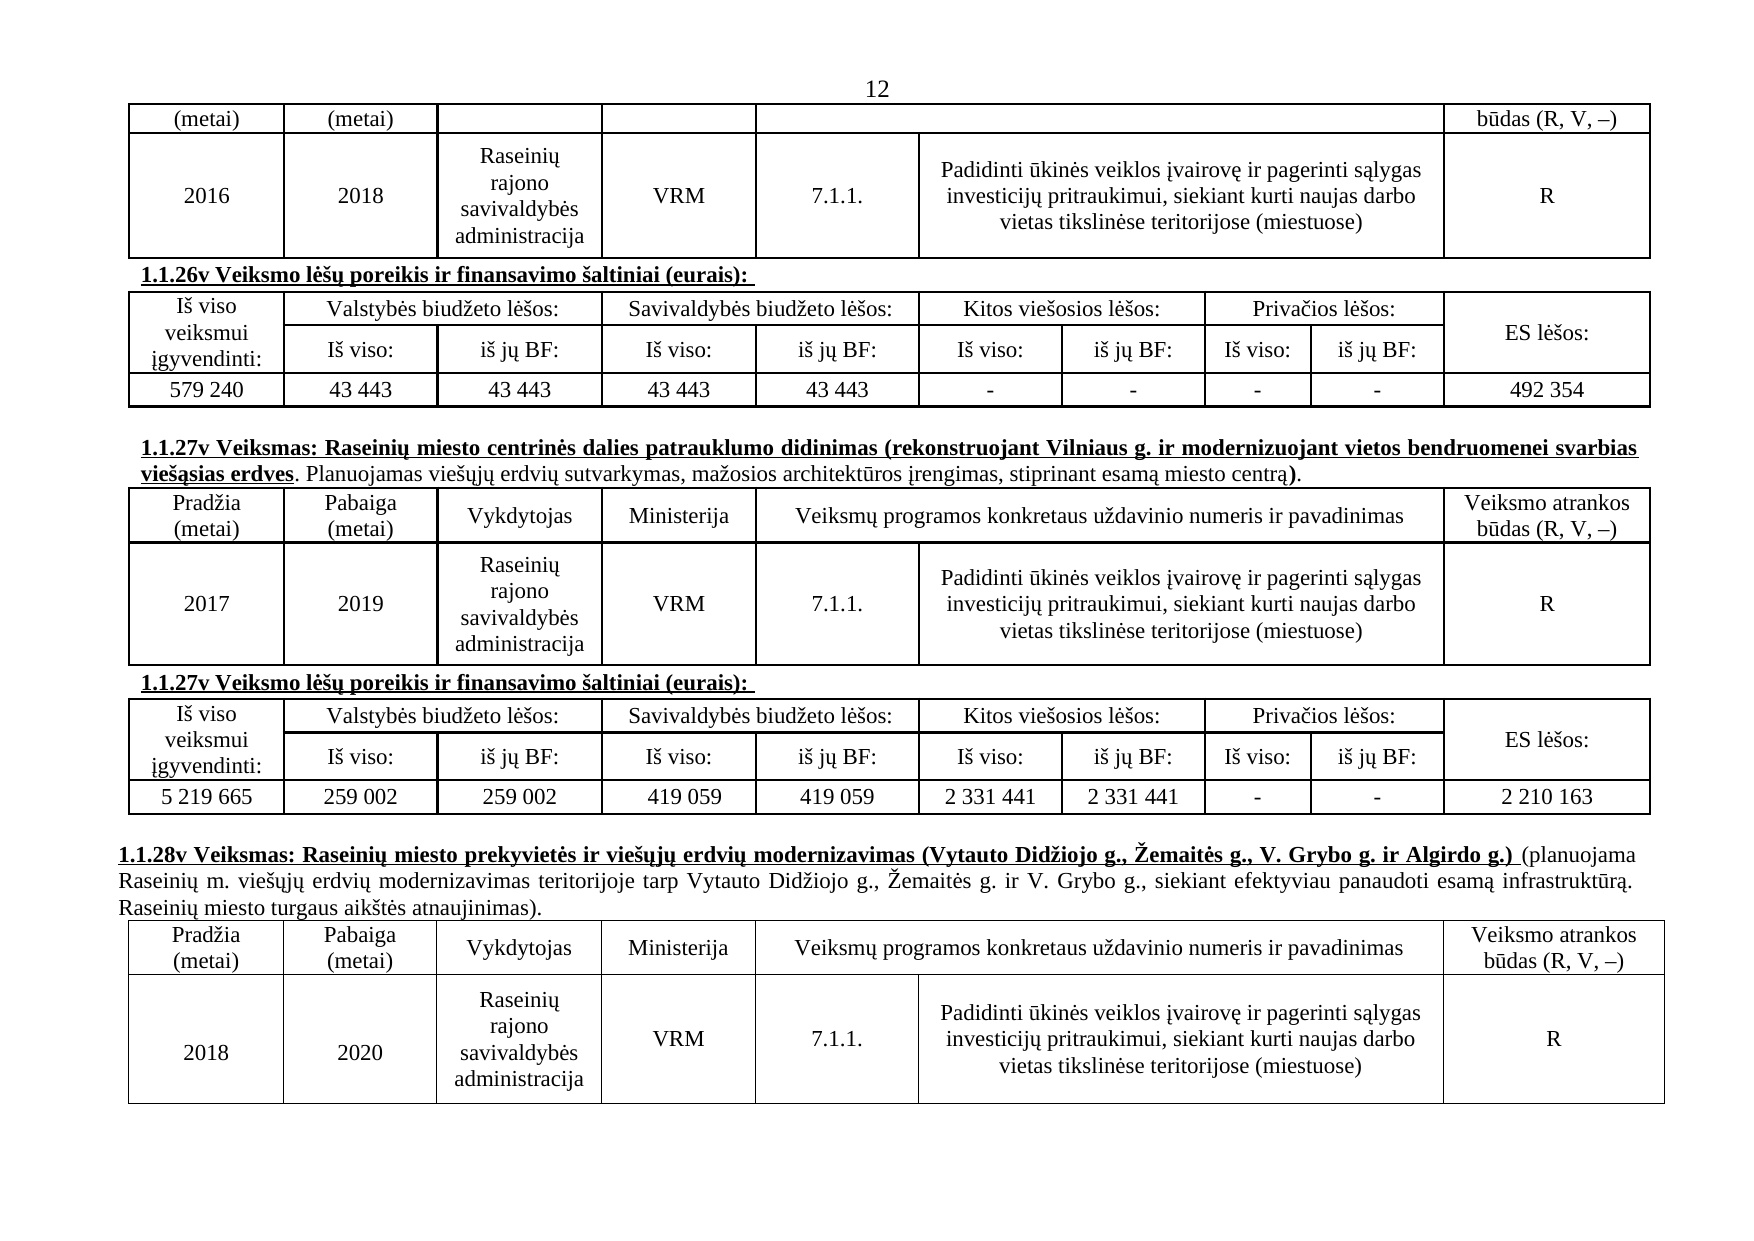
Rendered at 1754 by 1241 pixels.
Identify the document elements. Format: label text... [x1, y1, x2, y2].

table_cell iš jų BF: [1063, 734, 1204, 779]
table_cell 1.1.27v Veiksmas: Raseinių miesto centrinės dalies patrauklumo didinimas (rekonstruojant Vilniaus g. ir modernizuojant vietos bendruomenei svarbias viešąsias erdves. Planuojamas viešųjų erdvių sutvarkymas, mažosios architektūros įrengimas, stiprinant esamą miesto centrą). [129, 408, 1650, 487]
table_cell Kitos viešosios lėšos: [920, 700, 1204, 731]
table_cell - [1063, 374, 1204, 405]
table_cell 5 219 665 [130, 781, 283, 812]
table_cell 43 443 [757, 374, 918, 405]
table_cell Iš viso: [1206, 326, 1310, 372]
table_cell [439, 105, 601, 132]
table_cell 492 354 [1445, 374, 1649, 405]
table_cell 259 002 [285, 781, 436, 812]
table_header Pradžia (metai) [129, 921, 283, 974]
table_cell iš jų BF: [1312, 734, 1443, 779]
table_cell Ministerija [603, 489, 755, 541]
table_cell 579 240 [130, 374, 283, 405]
table_cell Iš viso veiksmui įgyvendinti: [130, 293, 283, 372]
table_cell Privačios lėšos: [1206, 293, 1443, 324]
table_header Pabaiga (metai) [284, 921, 436, 974]
table_cell Iš viso: [603, 734, 755, 779]
table_cell R [1444, 975, 1664, 1102]
table_cell Valstybės biudžeto lėšos: [285, 293, 601, 324]
table_cell 2016 [130, 134, 283, 257]
table_cell 2 331 441 [1063, 781, 1204, 812]
table_cell 419 059 [757, 781, 918, 812]
table_cell VRM [603, 134, 755, 257]
table_cell - [1206, 781, 1310, 812]
table_cell būdas (R, V, –) [1445, 105, 1649, 132]
table_cell (metai) [285, 105, 436, 132]
table_cell Raseinių rajono savivaldybės administracija [439, 544, 601, 664]
table_cell Veiksmo atrankos būdas (R, V, –) [1445, 489, 1649, 541]
table_cell Privačios lėšos: [1206, 700, 1443, 731]
table_cell Iš viso: [285, 734, 436, 779]
table_cell iš jų BF: [439, 734, 601, 779]
table_cell Raseinių rajono savivaldybės administracija [439, 134, 601, 257]
table_cell R [1445, 544, 1649, 664]
table_cell ES lėšos: [1445, 700, 1649, 779]
table_cell VRM [603, 544, 755, 664]
table_cell iš jų BF: [1063, 326, 1204, 372]
table_cell R [1445, 134, 1649, 257]
table_cell ES lėšos: [1445, 293, 1649, 372]
table_cell Iš viso: [285, 326, 436, 372]
table_cell [757, 105, 1443, 132]
table_cell 2019 [285, 544, 436, 664]
table_cell Savivaldybės biudžeto lėšos: [603, 293, 918, 324]
table_cell 7.1.1. [757, 134, 918, 257]
table_cell 43 443 [603, 374, 755, 405]
table_cell iš jų BF: [757, 326, 918, 372]
table_header Ministerija [602, 921, 755, 974]
table_cell [603, 105, 755, 132]
table_cell Raseinių rajono savivaldybės administracija [437, 975, 601, 1102]
table_cell 2020 [284, 975, 436, 1102]
table_cell 2018 [285, 134, 436, 257]
table_cell Iš viso veiksmui įgyvendinti: [130, 700, 283, 779]
table_cell Padidinti ūkinės veiklos įvairovę ir pagerinti sąlygas investicijų pritraukimui, siekiant kurti naujas darbo vietas tikslinėse teritorijose (miestuose) [920, 134, 1443, 257]
table_cell Kitos viešosios lėšos: [920, 293, 1204, 324]
table_cell Padidinti ūkinės veiklos įvairovę ir pagerinti sąlygas investicijų pritraukimui, siekiant kurti naujas darbo vietas tikslinėse teritorijose (miestuose) [919, 975, 1443, 1102]
table_cell Vykdytojas [439, 489, 601, 541]
table_cell 2 331 441 [920, 781, 1061, 812]
table_cell VRM [602, 975, 755, 1102]
table_cell Valstybės biudžeto lėšos: [285, 700, 601, 731]
table_cell - [1312, 781, 1443, 812]
table_cell - [1312, 374, 1443, 405]
table_cell Padidinti ūkinės veiklos įvairovę ir pagerinti sąlygas investicijų pritraukimui, siekiant kurti naujas darbo vietas tikslinėse teritorijose (miestuose) [920, 544, 1443, 664]
table_header Veiksmų programos konkretaus uždavinio numeris ir pavadinimas [756, 921, 1443, 974]
text 1.1.28v Veiksmas: Raseinių miesto prekyvietės ir viešųjų erdvių modernizavimas (Vytauto Didžiojo g., Žemaitės g., V. Grybo g. ir Algirdo g.) (planuojama Raseinių m. viešųjų erdvių modernizavimas teritorijoje tarp Vytauto Didžiojo g., Žemaitės g. ir V. Grybo g., siekiant efektyviau panaudoti esamą infrastruktūrą. Raseinių miesto turgaus aikštės atnaujinimas). [118, 841, 1636, 920]
table_cell iš jų BF: [439, 326, 601, 372]
table_cell (metai) [130, 105, 283, 132]
table_cell Iš viso: [920, 734, 1061, 779]
table_cell 2 210 163 [1445, 781, 1649, 812]
table_cell 43 443 [439, 374, 601, 405]
table_cell 259 002 [439, 781, 601, 812]
table_cell Veiksmų programos konkretaus uždavinio numeris ir pavadinimas [757, 489, 1443, 541]
table_cell 7.1.1. [756, 975, 918, 1102]
table_cell Savivaldybės biudžeto lėšos: [603, 700, 918, 731]
table_cell Pradžia (metai) [130, 489, 283, 541]
table_cell iš jų BF: [757, 734, 918, 779]
table_cell Pabaiga (metai) [285, 489, 436, 541]
table_cell Iš viso: [920, 326, 1061, 372]
table_cell 1.1.27v Veiksmo lėšų poreikis ir finansavimo šaltiniai (eurais): [129, 666, 1650, 698]
table_cell - [920, 374, 1061, 405]
table_header Veiksmo atrankos būdas (R, V, –) [1444, 921, 1664, 974]
table_cell iš jų BF: [1312, 326, 1443, 372]
table_cell 2018 [129, 975, 283, 1102]
table_header Vykdytojas [437, 921, 601, 974]
table_cell 43 443 [285, 374, 436, 405]
table_cell 419 059 [603, 781, 755, 812]
table_cell Iš viso: [603, 326, 755, 372]
table_cell 2017 [130, 544, 283, 664]
table_cell 1.1.26v Veiksmo lėšų poreikis ir finansavimo šaltiniai (eurais): [129, 259, 1650, 291]
table_cell Iš viso: [1206, 734, 1310, 779]
table_cell 7.1.1. [757, 544, 918, 664]
table_cell - [1206, 374, 1310, 405]
